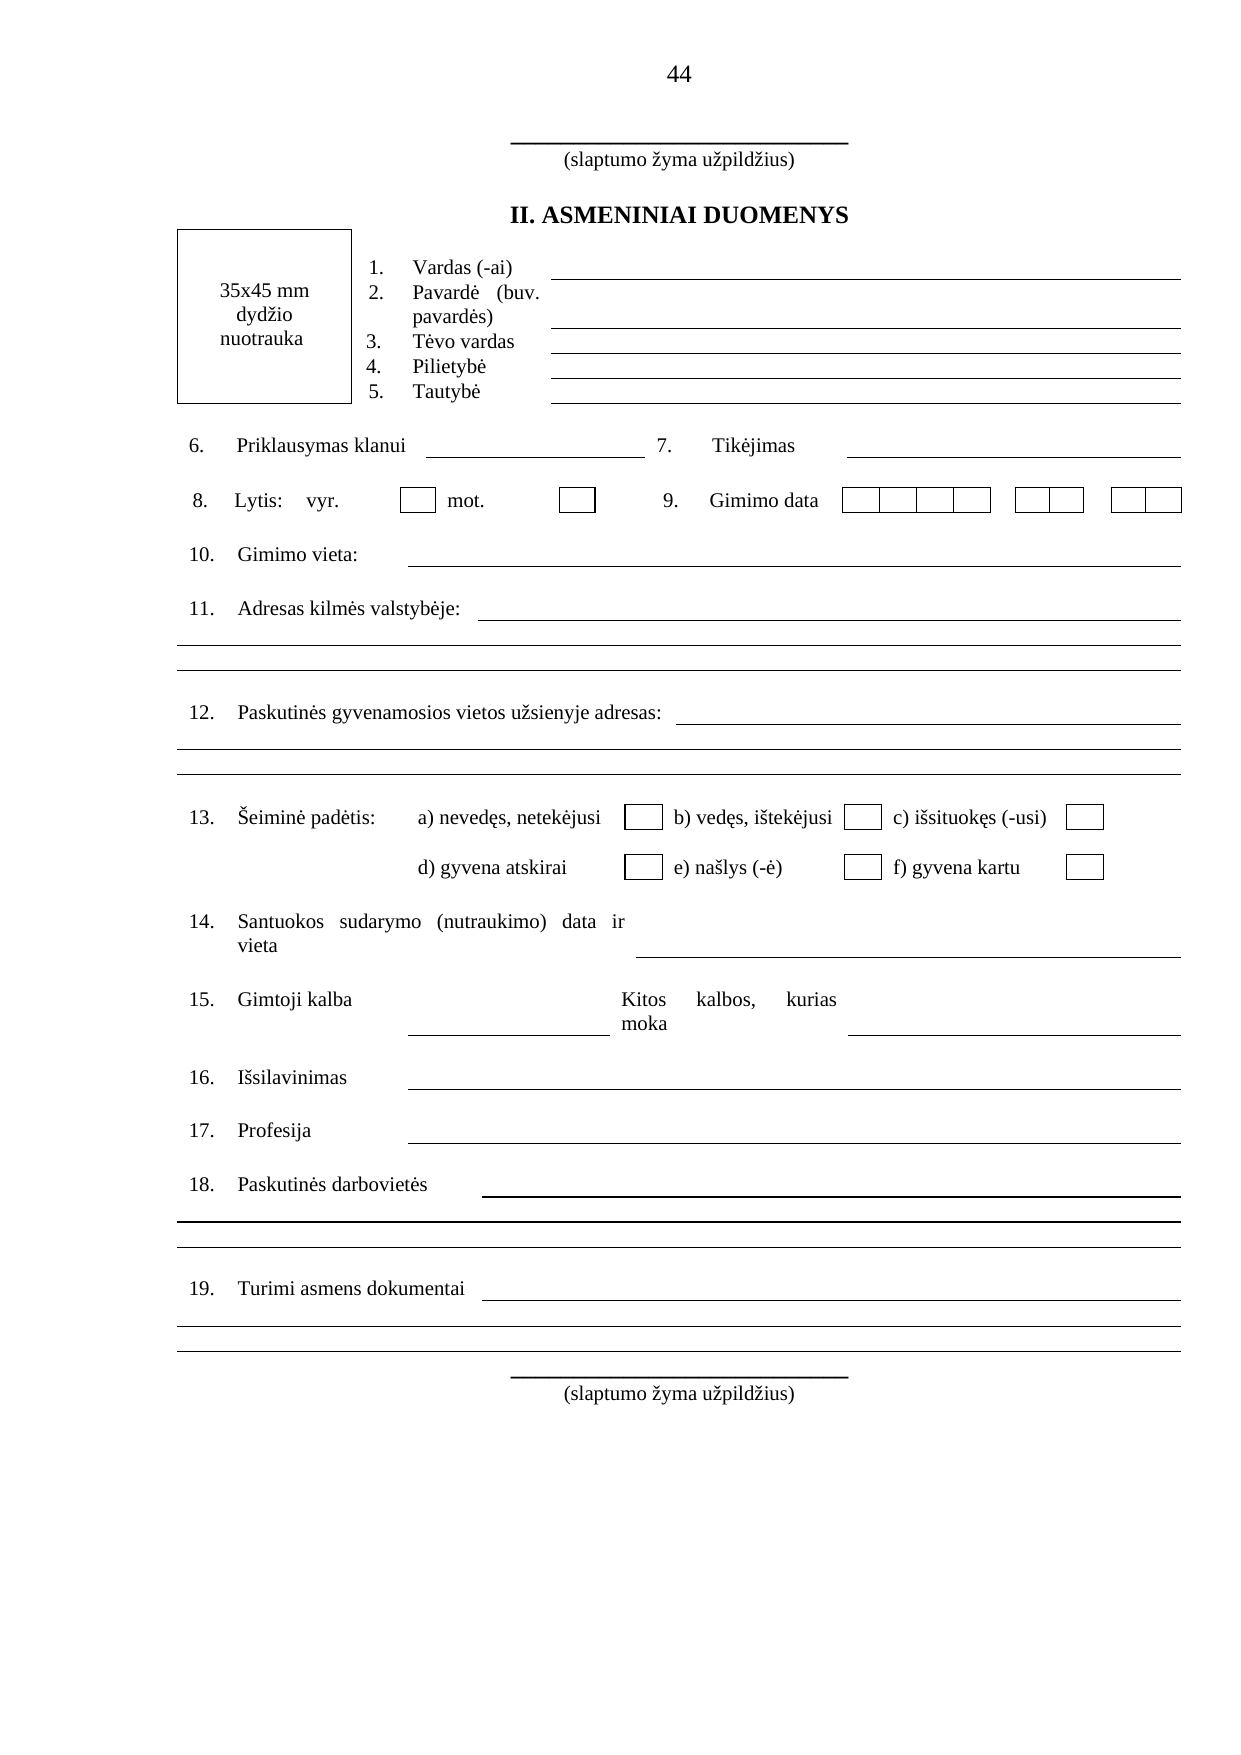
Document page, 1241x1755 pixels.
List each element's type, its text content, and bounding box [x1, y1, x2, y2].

table_cell [1103, 829, 1181, 854]
table_header 18. [177, 1172, 226, 1196]
table_cell [845, 830, 882, 854]
table_cell Tautybė [401, 378, 551, 403]
table_cell [1067, 855, 1103, 879]
table_header [478, 596, 1181, 619]
table_header Tikėjimas [701, 433, 847, 457]
table_header 13. [177, 804, 226, 829]
table_header [1050, 488, 1083, 512]
table_header [1084, 487, 1111, 512]
table_cell d) gyvena atskirai [406, 854, 624, 879]
table_header [1112, 488, 1145, 512]
table_header [1067, 805, 1103, 829]
table_header 9. [643, 487, 698, 512]
table_header [626, 805, 662, 829]
table_header [676, 700, 1181, 724]
table_header [560, 488, 594, 512]
text ___________________________ [177, 1352, 1181, 1380]
table_header 10. [177, 542, 226, 566]
text II. ASMENINIAI DUOMENYS [177, 200, 1181, 228]
table_header [408, 1065, 1181, 1089]
table_header 11. [177, 596, 226, 619]
text (slaptumo žyma užpildžius) [177, 147, 1181, 171]
table_cell [551, 354, 1181, 378]
table_header [482, 1276, 1181, 1300]
text ___________________________ [177, 118, 1181, 147]
table_header c) išsituokęs (-usi) [882, 804, 1066, 829]
table_header [845, 805, 881, 829]
table_header [954, 488, 990, 512]
table_cell 3. [352, 328, 401, 353]
table_header Profesija [226, 1119, 408, 1142]
table_header Turimi asmens dokumentai [226, 1276, 482, 1300]
table_header [917, 488, 953, 512]
table_cell [662, 829, 844, 854]
table_header 15. [177, 987, 226, 1035]
table_header [1146, 488, 1181, 512]
table_header 35x45 mm dydžio nuotrauka [178, 230, 351, 403]
table_cell e) našlys (-ė) [663, 854, 844, 879]
table_header 8. [177, 487, 223, 512]
table_cell [626, 855, 662, 879]
table_header Paskutinės gyvenamosios vietos užsienyje adresas: [226, 700, 676, 724]
table_header [847, 433, 1181, 457]
table_cell 5. [352, 378, 401, 403]
table_header [482, 1172, 1181, 1196]
table_cell Pilietybė [401, 353, 551, 378]
table_cell [177, 724, 1181, 749]
table_header Gimimo data [698, 487, 842, 512]
table_cell [406, 829, 625, 854]
table_header Lytis: [223, 487, 295, 512]
table_header Kitos kalbos, kurias moka [610, 987, 848, 1035]
table_header Adresas kilmės valstybėje: [226, 596, 478, 619]
table_cell 2. [352, 279, 401, 328]
table_header b) vedęs, ištekėjusi [663, 804, 844, 829]
table_cell Pavardė (buv. pavardės) [401, 279, 551, 328]
table_header Santuokos sudarymo (nutraukimo) data ir vieta [226, 909, 636, 957]
table_header mot. [436, 487, 559, 512]
table_cell 1. [352, 254, 401, 279]
table_header Gimtoji kalba [226, 987, 408, 1035]
table_header [636, 909, 1181, 957]
table_cell [177, 1300, 1181, 1326]
table_header vyr. [295, 487, 400, 512]
table_header 17. [177, 1119, 226, 1142]
table_header Išsilavinimas [226, 1065, 408, 1089]
table_cell [551, 379, 1181, 403]
table_cell Vardas (-ai) [401, 254, 551, 279]
table_header [843, 488, 879, 512]
table_cell f) gyvena kartu [882, 854, 1066, 879]
table_cell [551, 280, 1181, 328]
table_cell [177, 829, 406, 854]
table_header [880, 488, 916, 512]
table_header [401, 488, 435, 512]
table_header Šeiminė padėtis: [226, 804, 406, 829]
table_cell [177, 854, 406, 879]
table_header Paskutinės darbovietės [226, 1172, 482, 1196]
table_header [408, 1119, 1181, 1142]
table_cell [1104, 854, 1181, 879]
table_cell [177, 1327, 1181, 1351]
table_header Priklausymas klanui [225, 433, 426, 457]
table_header 14. [177, 909, 226, 957]
table_header 6. [177, 433, 225, 457]
table_header [408, 987, 610, 1035]
table_cell [177, 1196, 1181, 1221]
table_header [596, 487, 643, 512]
table_header [352, 229, 1181, 253]
table_cell [1066, 830, 1103, 854]
table_header 7. [645, 433, 701, 457]
table_cell 4. [352, 353, 401, 378]
table_header [408, 542, 1181, 566]
table_header [991, 487, 1015, 512]
table_cell [551, 329, 1181, 353]
table_header 19. [177, 1276, 226, 1300]
table_cell [845, 855, 881, 879]
table_cell [177, 646, 1181, 670]
table_header [1104, 804, 1181, 829]
table_header [848, 987, 1181, 1035]
table_cell [551, 254, 1181, 279]
table_header [426, 433, 645, 457]
table_cell [177, 1223, 1181, 1247]
table_header 12. [177, 700, 226, 724]
table_header a) nevedęs, netekėjusi [406, 804, 624, 829]
table_cell [625, 830, 662, 854]
table_header Gimimo vieta: [226, 542, 408, 566]
text (slaptumo žyma užpildžius) [177, 1380, 1181, 1404]
table_cell Tėvo vardas [401, 328, 551, 353]
table_cell [177, 620, 1181, 645]
table_header 16. [177, 1065, 226, 1089]
table_cell [882, 829, 1066, 854]
table_cell [177, 750, 1181, 774]
table_header [1016, 488, 1049, 512]
